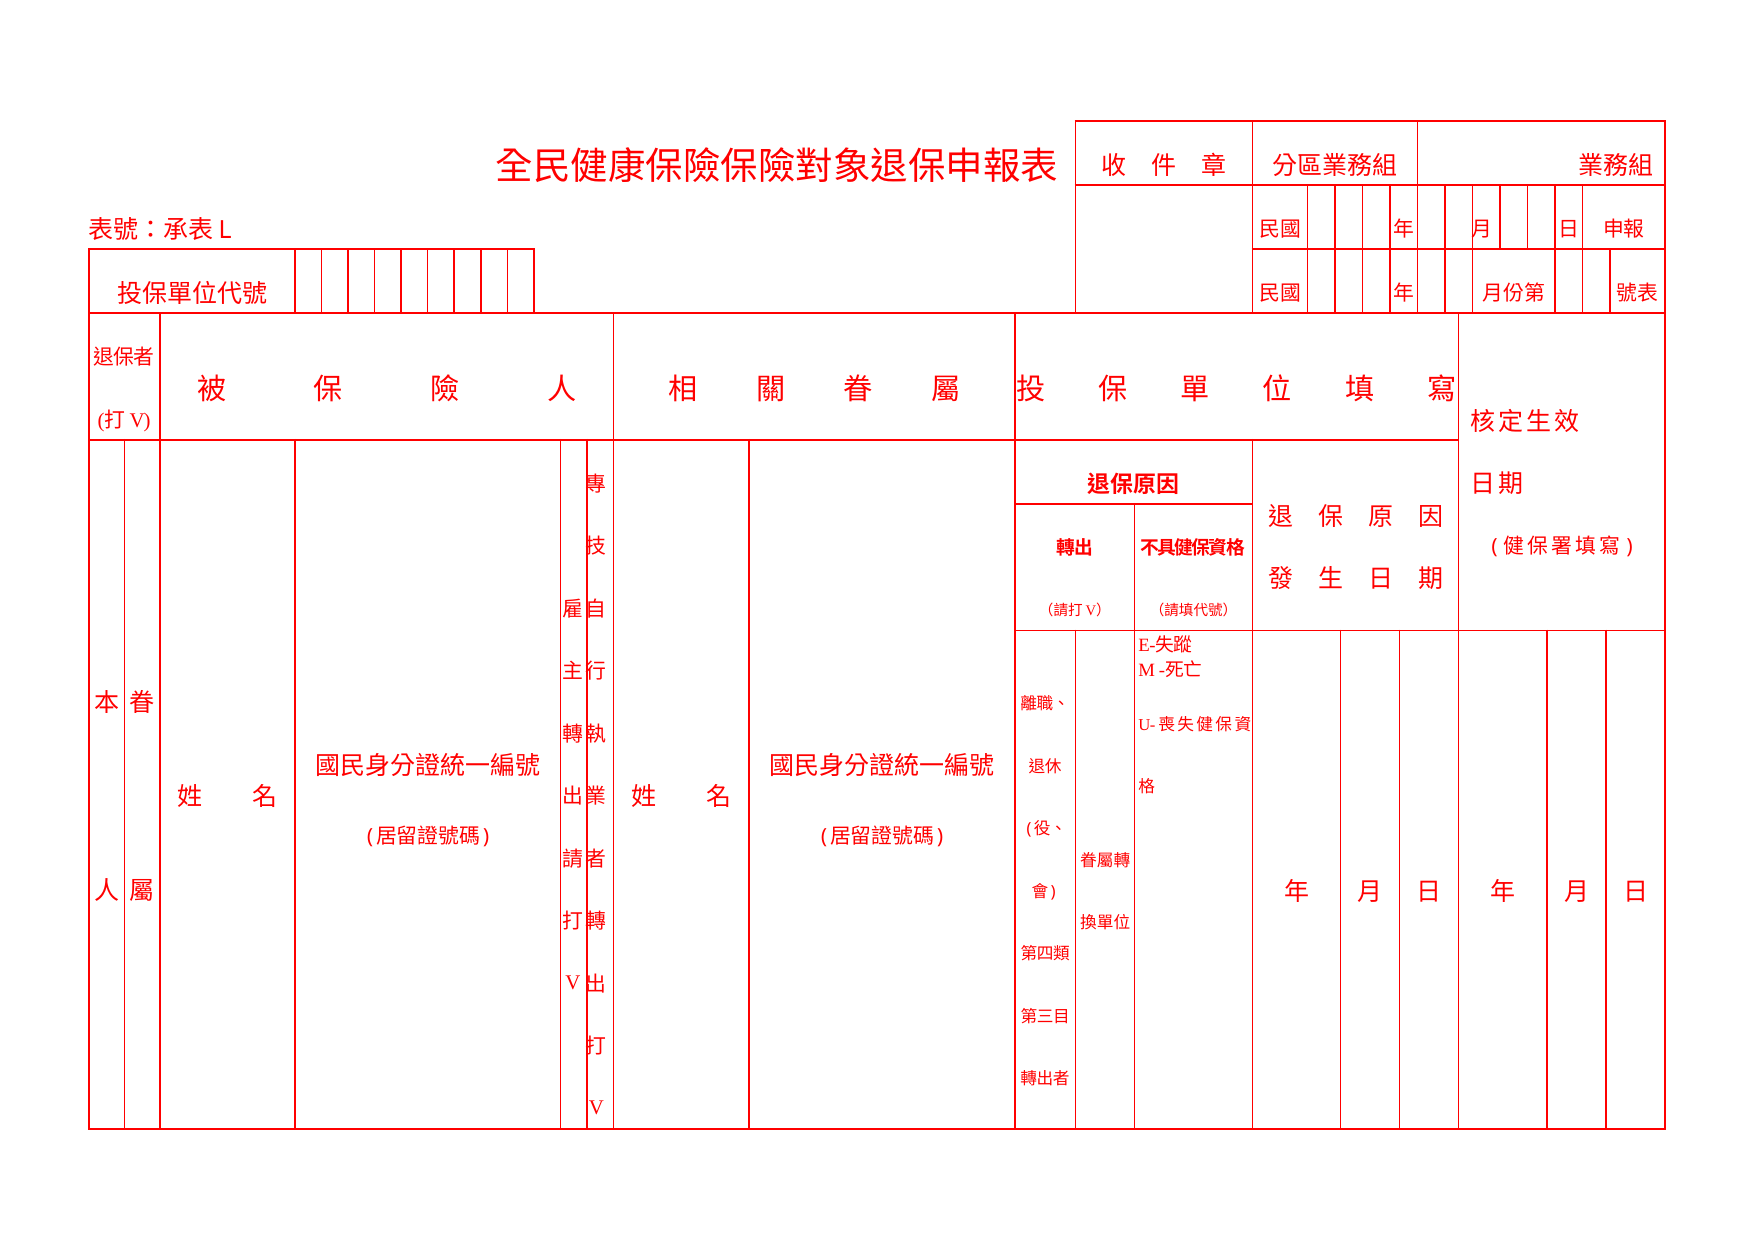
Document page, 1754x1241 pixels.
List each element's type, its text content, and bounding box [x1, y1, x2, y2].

table_cell [1418, 186, 1444, 248]
table_cell 本 人 [90, 441, 124, 1128]
table_cell [455, 250, 480, 312]
table_header 業務組 [1418, 122, 1664, 184]
table_cell [1583, 250, 1609, 312]
table_cell 日 [1400, 631, 1458, 1128]
table_cell [375, 250, 400, 312]
table_cell [1446, 250, 1472, 312]
table_cell 月 [1341, 631, 1399, 1128]
table_cell [1336, 186, 1362, 248]
table_cell E-失蹤 M -死亡 U-喪失健保資格 [1135, 631, 1252, 1128]
table_cell [1308, 186, 1334, 248]
table_cell 民國 [1253, 186, 1307, 248]
table_header 全民健康保險保險對象退保申報表 [89, 120, 1075, 184]
table_cell [1446, 186, 1472, 248]
table_cell 年 [1459, 631, 1546, 1128]
table_cell 號表 [1611, 250, 1664, 312]
table_cell 月 [1473, 186, 1499, 248]
table_cell [1363, 186, 1389, 248]
table_cell 國民身分證統一編號 (居留證號碼) [750, 441, 1014, 1128]
table_cell [296, 250, 321, 312]
table_cell 退保者 (打V) [90, 314, 159, 439]
table_cell [1336, 250, 1362, 312]
table_cell [1308, 250, 1334, 312]
table_cell 姓 名 [161, 441, 294, 1128]
table_cell 被 保 險 人 [161, 314, 613, 439]
table_cell [322, 250, 347, 312]
table_cell 年 [1253, 631, 1340, 1128]
table_cell 月份第 [1473, 250, 1554, 312]
table_cell [535, 248, 1075, 312]
table_cell [482, 250, 507, 312]
table_cell [402, 250, 427, 312]
table_cell [1076, 186, 1252, 312]
table_header 收 件 章 [1076, 122, 1252, 184]
table_cell 轉出 （請打V） [1016, 505, 1134, 629]
table_cell 姓 名 [614, 441, 748, 1128]
table_cell 月 [1548, 631, 1605, 1128]
table_cell [1363, 250, 1389, 312]
table_cell 申報 [1583, 186, 1664, 248]
table_cell 核定生效 日期 (健保署填寫) [1459, 314, 1664, 629]
table_cell [508, 250, 533, 312]
table_cell 退保原因 [1016, 441, 1252, 503]
table_cell [1501, 186, 1527, 248]
table_cell [349, 250, 374, 312]
table_cell 眷 屬 [125, 441, 159, 1128]
table_cell [1556, 250, 1582, 312]
table_cell [1418, 250, 1444, 312]
table_cell 雇 主 轉 出 請 打 V [561, 441, 586, 1128]
table_cell 眷屬轉換單位 [1076, 631, 1134, 1128]
table_cell 日 [1607, 631, 1664, 1128]
table_cell 投 保 單 位 填 寫 [1016, 314, 1458, 439]
table_cell 退 保 原 因 發 生 日 期 [1253, 441, 1458, 629]
table_cell 相 關 眷 屬 [614, 314, 1014, 439]
table_cell 年 [1391, 186, 1417, 248]
table_cell 年 [1391, 250, 1417, 312]
table_cell [1528, 186, 1554, 248]
table_cell 投保單位代號 [90, 250, 294, 312]
table_cell 表號：承表L [89, 184, 1075, 248]
table_cell 離職、退休(役、會) 第四類第三目轉出者 [1016, 631, 1075, 1128]
table_cell [428, 250, 453, 312]
table_cell 國民身分證統一編號 (居留證號碼) [296, 441, 560, 1128]
table_cell 民國 [1253, 250, 1307, 312]
table_header 分區業務組 [1253, 122, 1417, 184]
table_cell 專 技 自 行 執 業 者 轉 出 打 V [588, 441, 613, 1128]
table_cell 日 [1556, 186, 1582, 248]
table_cell 不具健保資格 （請填代號） [1135, 505, 1252, 629]
